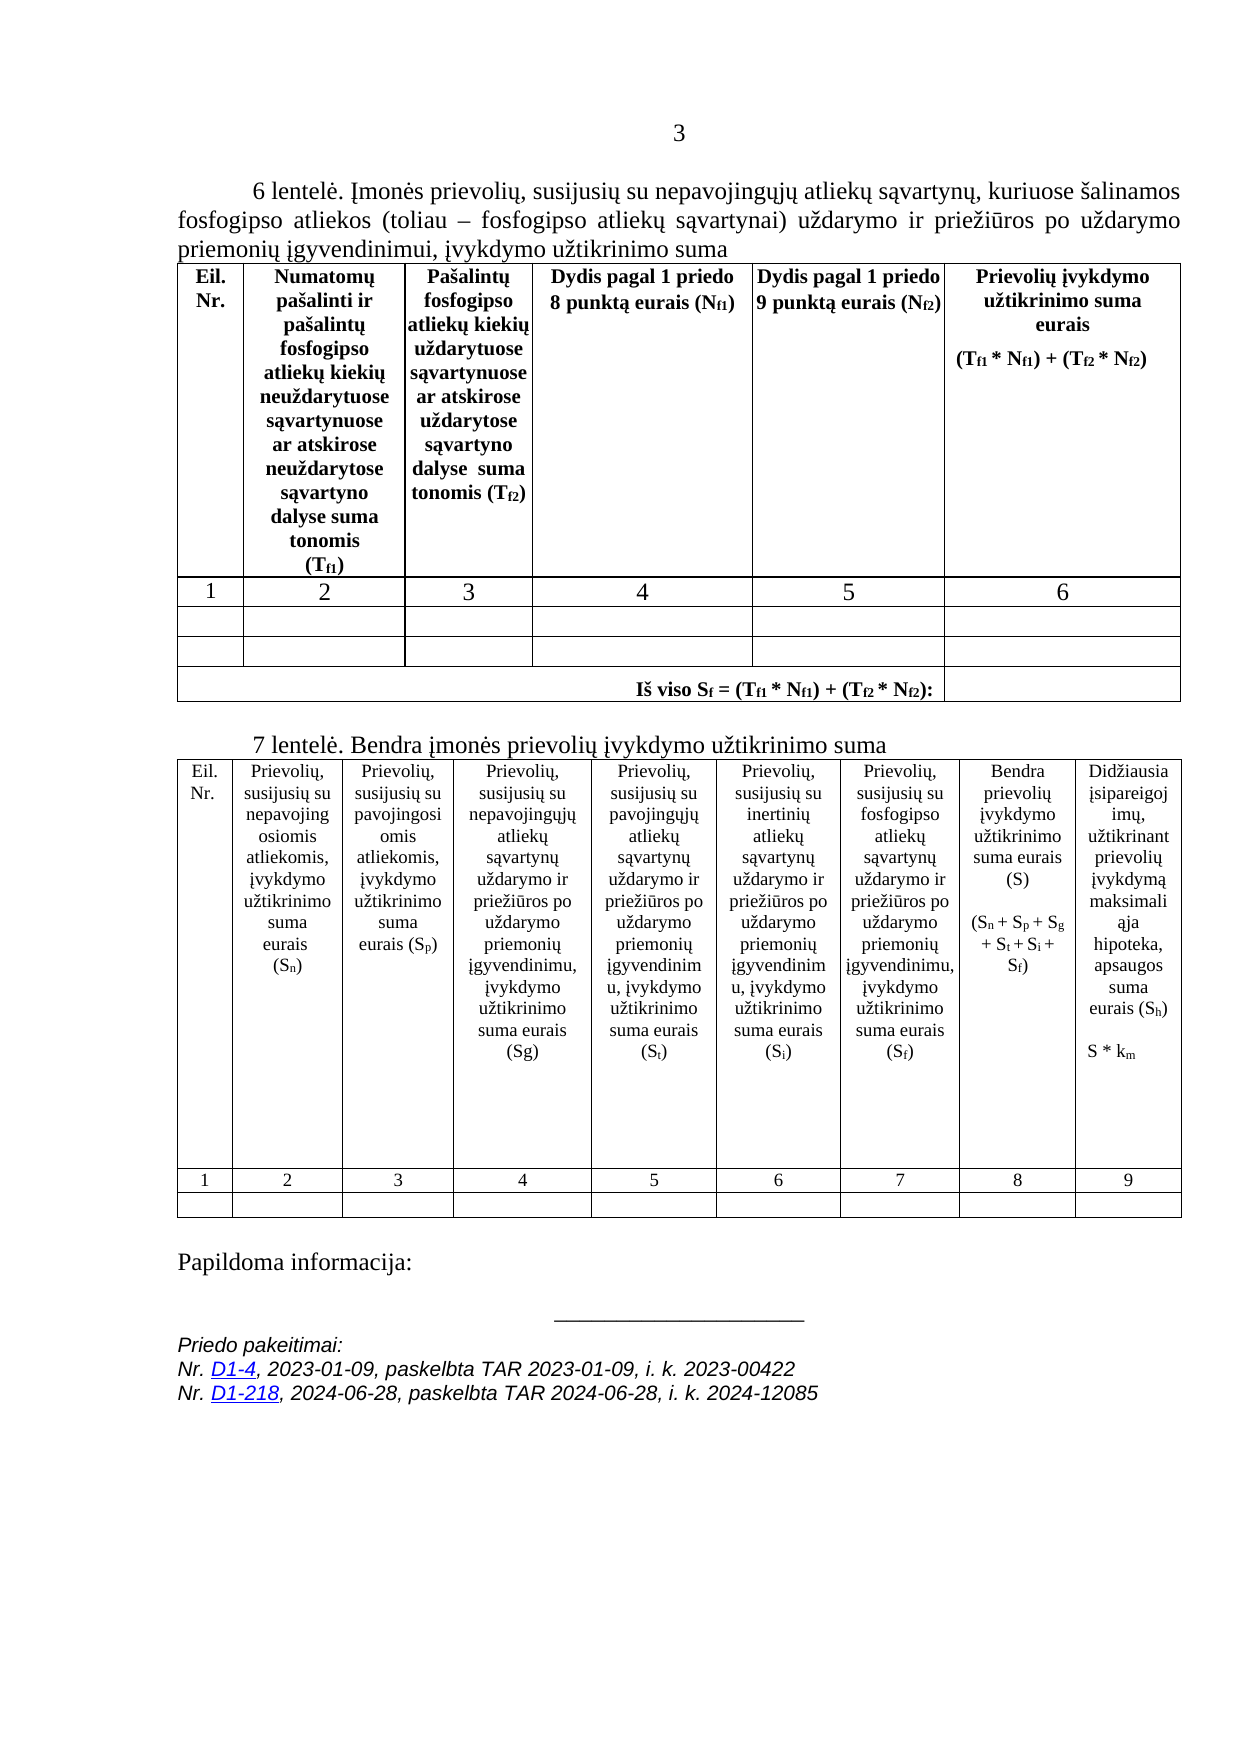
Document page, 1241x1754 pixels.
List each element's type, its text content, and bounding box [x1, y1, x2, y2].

table_cell [178, 1193, 232, 1217]
table_header Eil. Nr. [178, 264, 243, 576]
table_cell 6 [717, 1169, 840, 1192]
table_cell 9 [1076, 1169, 1181, 1192]
table_header Numatomų pašalinti ir pašalintų fosfogipso atliekų kiekių neuždarytuose sąvartynuose ar atskirose neuždarytose sąvartyno dalyse suma tonomis (Tf1) [244, 264, 404, 576]
table_cell [178, 637, 243, 666]
table_header Prievolių įvykdymo užtikrinimo suma eurais (Tf1 * Nf1) + (Tf2 * Nf2) [945, 264, 1180, 576]
table_cell [406, 637, 532, 666]
table_header Pašalintų fosfogipso atliekų kiekių uždarytuose sąvartynuose ar atskirose uždarytose sąvartyno dalyse suma tonomis (Tf2) [406, 264, 532, 576]
text Papildoma informacija: [177, 1247, 1181, 1276]
text Priedo pakeitimai: [177, 1333, 1181, 1357]
table_cell [753, 607, 944, 636]
table_header Eil. Nr. [178, 760, 232, 1167]
table_cell [1076, 1193, 1181, 1217]
table_header Prievolių, susijusių su pavojingosiomis atliekomis, įvykdymo užtikrinimo suma eurais (Sp) [343, 760, 453, 1167]
table_header Prievolių, susijusių su pavojingųjų atliekų sąvartynų uždarymo ir priežiūros po uždarymo priemonių įgyvendinimu, įvykdymo užtikrinimo suma eurais (St) [592, 760, 716, 1167]
table_cell [454, 1193, 591, 1217]
table_cell [592, 1193, 716, 1217]
table_header Bendra prievolių įvykdymo užtikrinimo suma eurais (S) (Sn + Sp + Sg + St + Si + Sf) [960, 760, 1075, 1167]
table_header Dydis pagal 1 priedo 9 punktą eurais (Nf2) [753, 264, 944, 576]
text Nr. D1-218, 2024-06-28, paskelbta TAR 2024-06-28, i. k. 2024-12085 [177, 1381, 1181, 1405]
table_cell [841, 1193, 959, 1217]
table_cell 7 [841, 1169, 959, 1192]
table_cell 4 [454, 1169, 591, 1192]
table_header Prievolių, susijusių su fosfogipso atliekų sąvartynų uždarymo ir priežiūros po uždarymo priemonių įgyvendinimu, įvykdymo užtikrinimo suma eurais (Sf) [841, 760, 959, 1167]
table_cell [753, 637, 944, 666]
table_cell [533, 607, 752, 636]
table_cell 8 [960, 1169, 1075, 1192]
text –––––––––––––––––––– [177, 1304, 1181, 1333]
table_cell [244, 607, 404, 636]
table_cell [945, 667, 1180, 701]
table_cell 2 [244, 578, 404, 606]
table_cell [717, 1193, 840, 1217]
table_cell 5 [592, 1169, 716, 1192]
text 7 lentelė. Bendra įmonės prievolių įvykdymo užtikrinimo suma [177, 730, 1181, 759]
table_header Prievolių, susijusių su nepavojingosiomis atliekomis, įvykdymo užtikrinimo suma eurais (Sn) [233, 760, 342, 1167]
table_cell [945, 607, 1180, 636]
table_cell 6 [945, 578, 1180, 606]
table_cell 2 [233, 1169, 342, 1192]
table_header Didžiausia įsipareigojimų, užtikrinant prievolių įvykdymą maksimaliąja hipoteka, apsaugos suma eurais (Sh) S * km [1076, 760, 1181, 1167]
table_cell 1 [178, 578, 243, 606]
table_cell [533, 637, 752, 666]
table_cell [178, 607, 243, 636]
text Nr. D1-4, 2023-01-09, paskelbta TAR 2023-01-09, i. k. 2023-00422 [177, 1357, 1181, 1381]
table_cell 1 [178, 1169, 232, 1192]
table_header Dydis pagal 1 priedo 8 punktą eurais (Nf1) [533, 264, 752, 576]
table_cell 5 [753, 578, 944, 606]
table_cell [244, 637, 404, 666]
table_cell Iš viso Sf = (Tf1 * Nf1) + (Tf2 * Nf2): [178, 667, 944, 701]
table_cell [343, 1193, 453, 1217]
table_cell [945, 637, 1180, 666]
table_cell 3 [343, 1169, 453, 1192]
table_cell 3 [406, 578, 532, 606]
table_cell 4 [533, 578, 752, 606]
table_cell [960, 1193, 1075, 1217]
table_cell [233, 1193, 342, 1217]
table_header Prievolių, susijusių su nepavojingųjų atliekų sąvartynų uždarymo ir priežiūros po uždarymo priemonių įgyvendinimu, įvykdymo užtikrinimo suma eurais (Sg) [454, 760, 591, 1167]
table_cell [406, 607, 532, 636]
table_header Prievolių, susijusių su inertinių atliekų sąvartynų uždarymo ir priežiūros po uždarymo priemonių įgyvendinimu, įvykdymo užtikrinimo suma eurais (Si) [717, 760, 840, 1167]
text 6 lentelė. Įmonės prievolių, susijusių su nepavojingųjų atliekų sąvartynų, kuriuose šalinamos fosfogipso atliekos (toliau – fosfogipso atliekų sąvartynai) uždarymo ir priežiūros po uždarymo priemonių įgyvendinimui, įvykdymo užtikrinimo suma [177, 176, 1181, 263]
